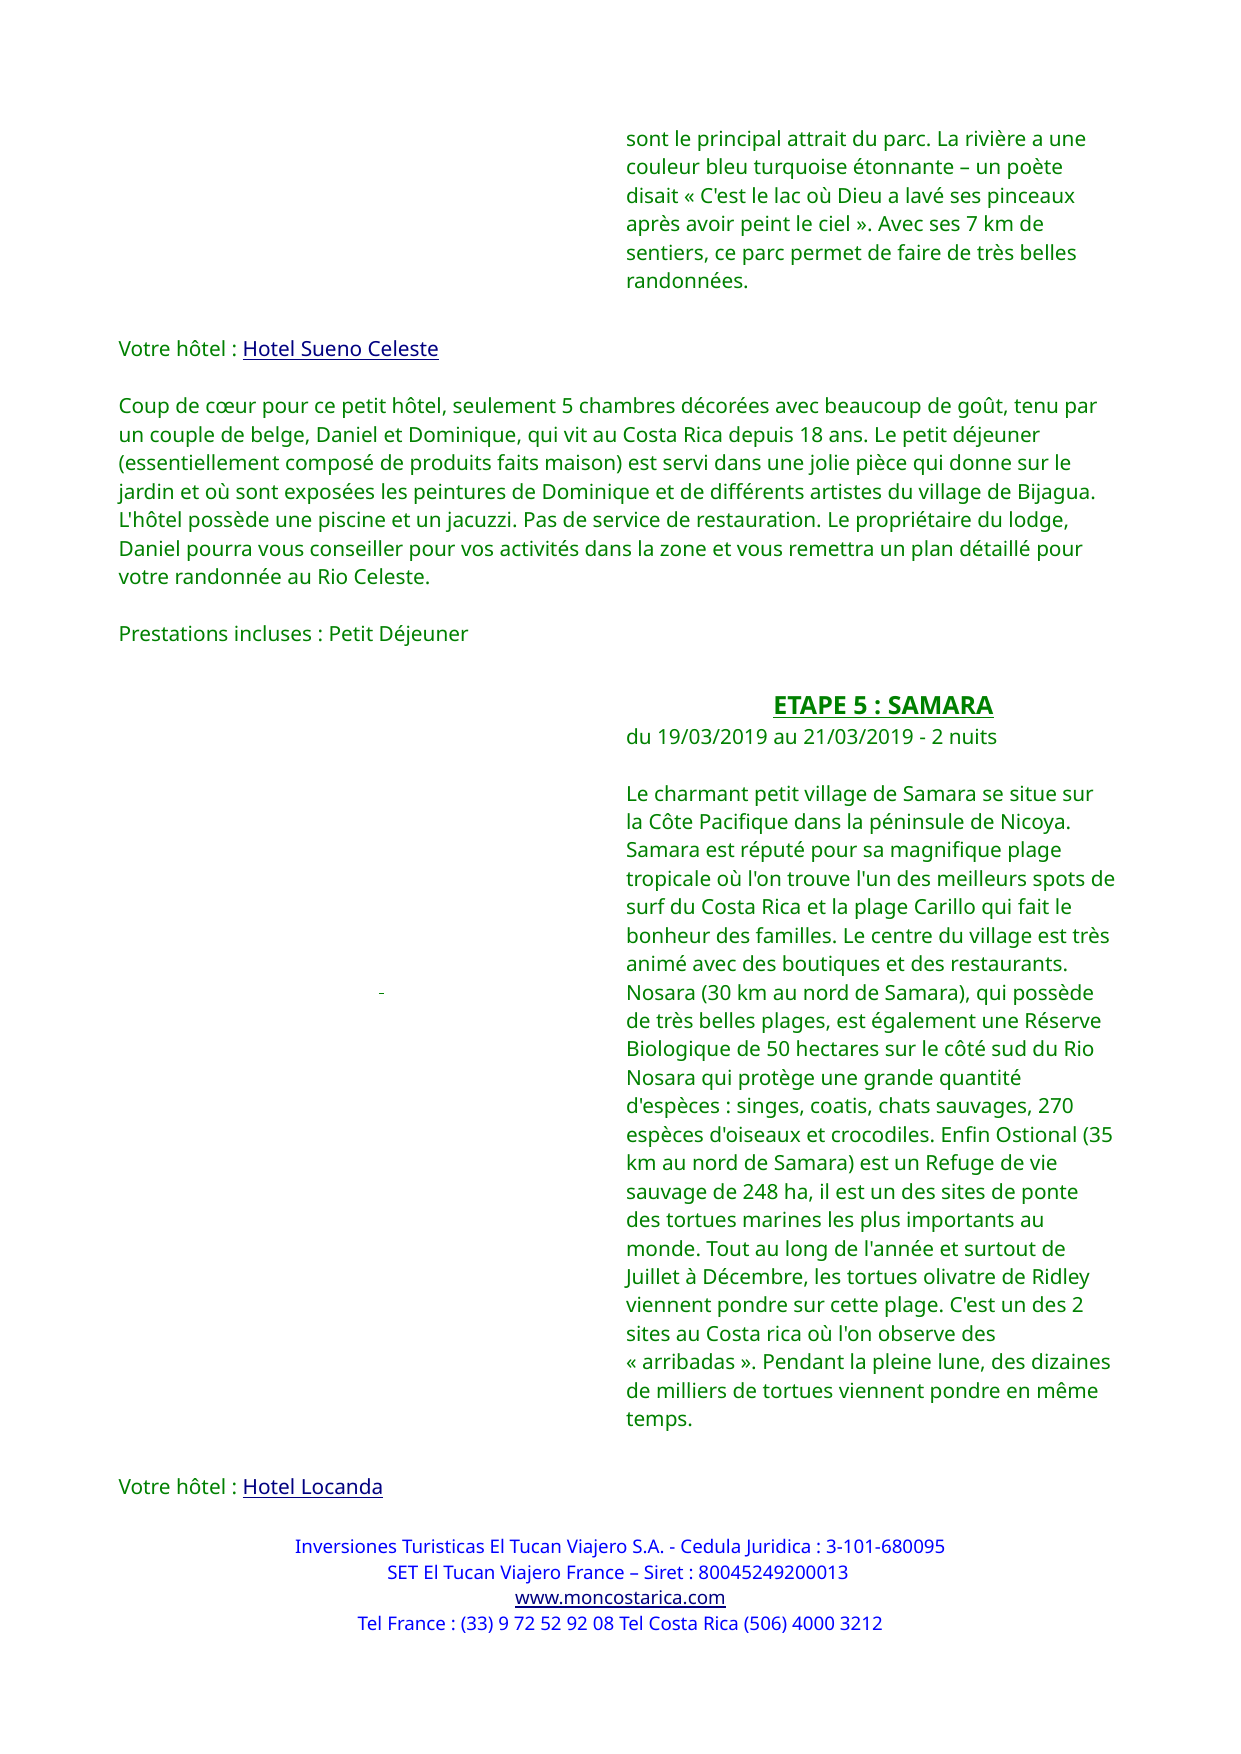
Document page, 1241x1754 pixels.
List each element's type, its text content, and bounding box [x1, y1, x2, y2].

text Votre hôtel : Hotel Sueno Celeste [118, 334, 1122, 363]
table_header ETAPE 5 : SAMARA du 19/03/2019 au 21/03/2019 - 2 nuits Le charmant petit village de Samara se situe sur la Côte Pacifique dans la péninsule de Nicoya. Samara est réputé pour sa magnifique plage tropicale où l'on trouve l'un des meilleurs spots de surf du Costa Rica et la plage Carillo qui fait le bonheur des familles. Le centre du village est très animé avec des boutiques et des restaurants. Nosara (30 km au nord de Samara), qui possède de très belles plages, est également une Réserve Biologique de 50 hectares sur le côté sud du Rio Nosara qui protège une grande quantité d'espèces : singes, coatis, chats sauvages, 270 espèces d'oiseaux et crocodiles. Enfin Ostional (35 km au nord de Samara) est un Refuge de vie sauvage de 248 ha, il est un des sites de ponte des tortues marines les plus importants au monde. Tout au long de l'année et surtout de Juillet à Décembre, les tortues olivatre de Ridley viennent pondre sur cette plage. C'est un des 2 sites au Costa rica où l'on observe des « arribadas ». Pendant la pleine lune, des dizaines de milliers de tortues viennent pondre en même temps. [620, 682, 1122, 1438]
table_header [118, 118, 620, 300]
text Votre hôtel : Hotel Locanda [118, 1472, 1122, 1501]
text Coup de cœur pour ce petit hôtel, seulement 5 chambres décorées avec beaucoup de goût, tenu par un couple de belge, Daniel et Dominique, qui vit au Costa Rica depuis 18 ans. Le petit déjeuner (essentiellement composé de produits faits maison) est servi dans une jolie pièce qui donne sur le jardin et où sont exposées les peintures de Dominique et de différents artistes du village de Bijagua. L'hôtel possède une piscine et un jacuzzi. Pas de service de restauration. Le propriétaire du lodge, Daniel pourra vous conseiller pour vos activités dans la zone et vous remettra un plan détaillé pour votre randonnée au Rio Celeste. [118, 392, 1122, 591]
text Prestations incluses : Petit Déjeuner [118, 619, 1122, 648]
table_header [118, 682, 620, 1438]
table_header sont le principal attrait du parc. La rivière a une couleur bleu turquoise étonnante – un poète disait « C'est le lac où Dieu a lavé ses pinceaux après avoir peint le ciel ». Avec ses 7 km de sentiers, ce parc permet de faire de très belles randonnées. [620, 118, 1122, 300]
